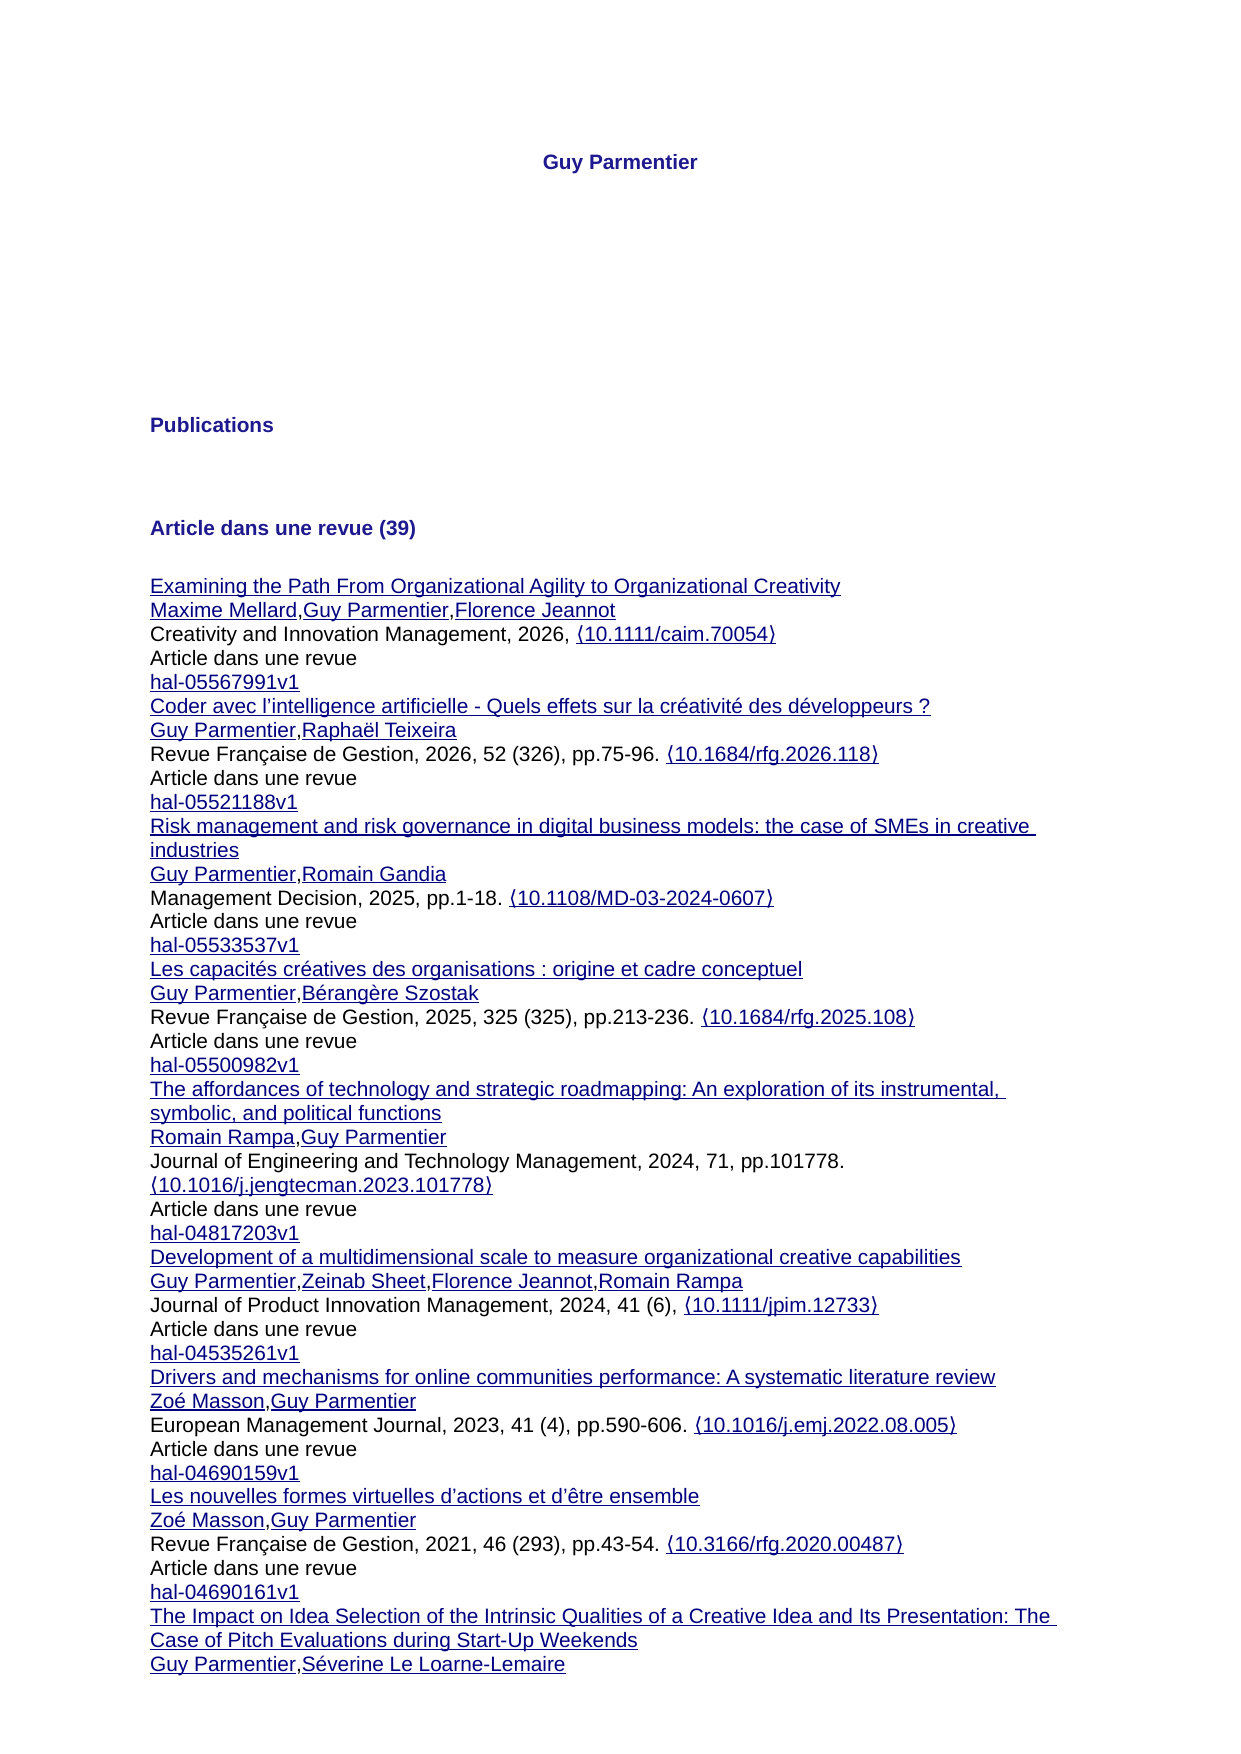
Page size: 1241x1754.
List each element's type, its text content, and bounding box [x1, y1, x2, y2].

subtitle Publications [150, 412, 1090, 436]
table_cell Risk management and risk governance in digital business models: the case of SMEs in creative industries Guy Parmentier,Romain Gandia Management Decision, 2025, pp.1-18. ⟨10.1108/MD-03-2024-0607⟩ Article dans une revue hal-05533537v1 [150, 814, 1090, 957]
table_cell Coder avec l’intelligence artificielle - Quels effets sur la créativité des développeurs ? Guy Parmentier,Raphaël Teixeira Revue Française de Gestion, 2026, 52 (326), pp.75-96. ⟨10.1684/rfg.2026.118⟩ Article dans une revue hal-05521188v1 [150, 694, 1090, 813]
table_cell The Impact on Idea Selection of the Intrinsic Qualities of a Creative Idea and Its Presentation: The Case of Pitch Evaluations during Start-Up Weekends Guy Parmentier,Séverine Le Loarne-Lemaire [150, 1604, 1090, 1676]
subtitle Article dans une revue (39) [150, 516, 1090, 539]
table_header Examining the Path From Organizational Agility to Organizational Creativity Maxime Mellard,Guy Parmentier,Florence Jeannot Creativity and Innovation Management, 2026, ⟨10.1111/caim.70054⟩ Article dans une revue hal-05567991v1 [150, 574, 1090, 694]
subtitle Guy Parmentier [150, 150, 1090, 174]
table_cell Les nouvelles formes virtuelles d’actions et d’être ensemble Zoé Masson,Guy Parmentier Revue Française de Gestion, 2021, 46 (293), pp.43-54. ⟨10.3166/rfg.2020.00487⟩ Article dans une revue hal-04690161v1 [150, 1484, 1090, 1604]
table_cell Drivers and mechanisms for online communities performance: A systematic literature review Zoé Masson,Guy Parmentier European Management Journal, 2023, 41 (4), pp.590-606. ⟨10.1016/j.emj.2022.08.005⟩ Article dans une revue hal-04690159v1 [150, 1365, 1090, 1484]
table_cell Les capacités créatives des organisations : origine et cadre conceptuel Guy Parmentier,Bérangère Szostak Revue Française de Gestion, 2025, 325 (325), pp.213-236. ⟨10.1684/rfg.2025.108⟩ Article dans une revue hal-05500982v1 [150, 957, 1090, 1077]
table_cell The affordances of technology and strategic roadmapping: An exploration of its instrumental, symbolic, and political functions Romain Rampa,Guy Parmentier Journal of Engineering and Technology Management, 2024, 71, pp.101778. ⟨10.1016/j.jengtecman.2023.101778⟩ Article dans une revue hal-04817203v1 [150, 1077, 1090, 1245]
table_cell Development of a multidimensional scale to measure organizational creative capabilities Guy Parmentier,Zeinab Sheet,Florence Jeannot,Romain Rampa Journal of Product Innovation Management, 2024, 41 (6), ⟨10.1111/jpim.12733⟩ Article dans une revue hal-04535261v1 [150, 1245, 1090, 1364]
